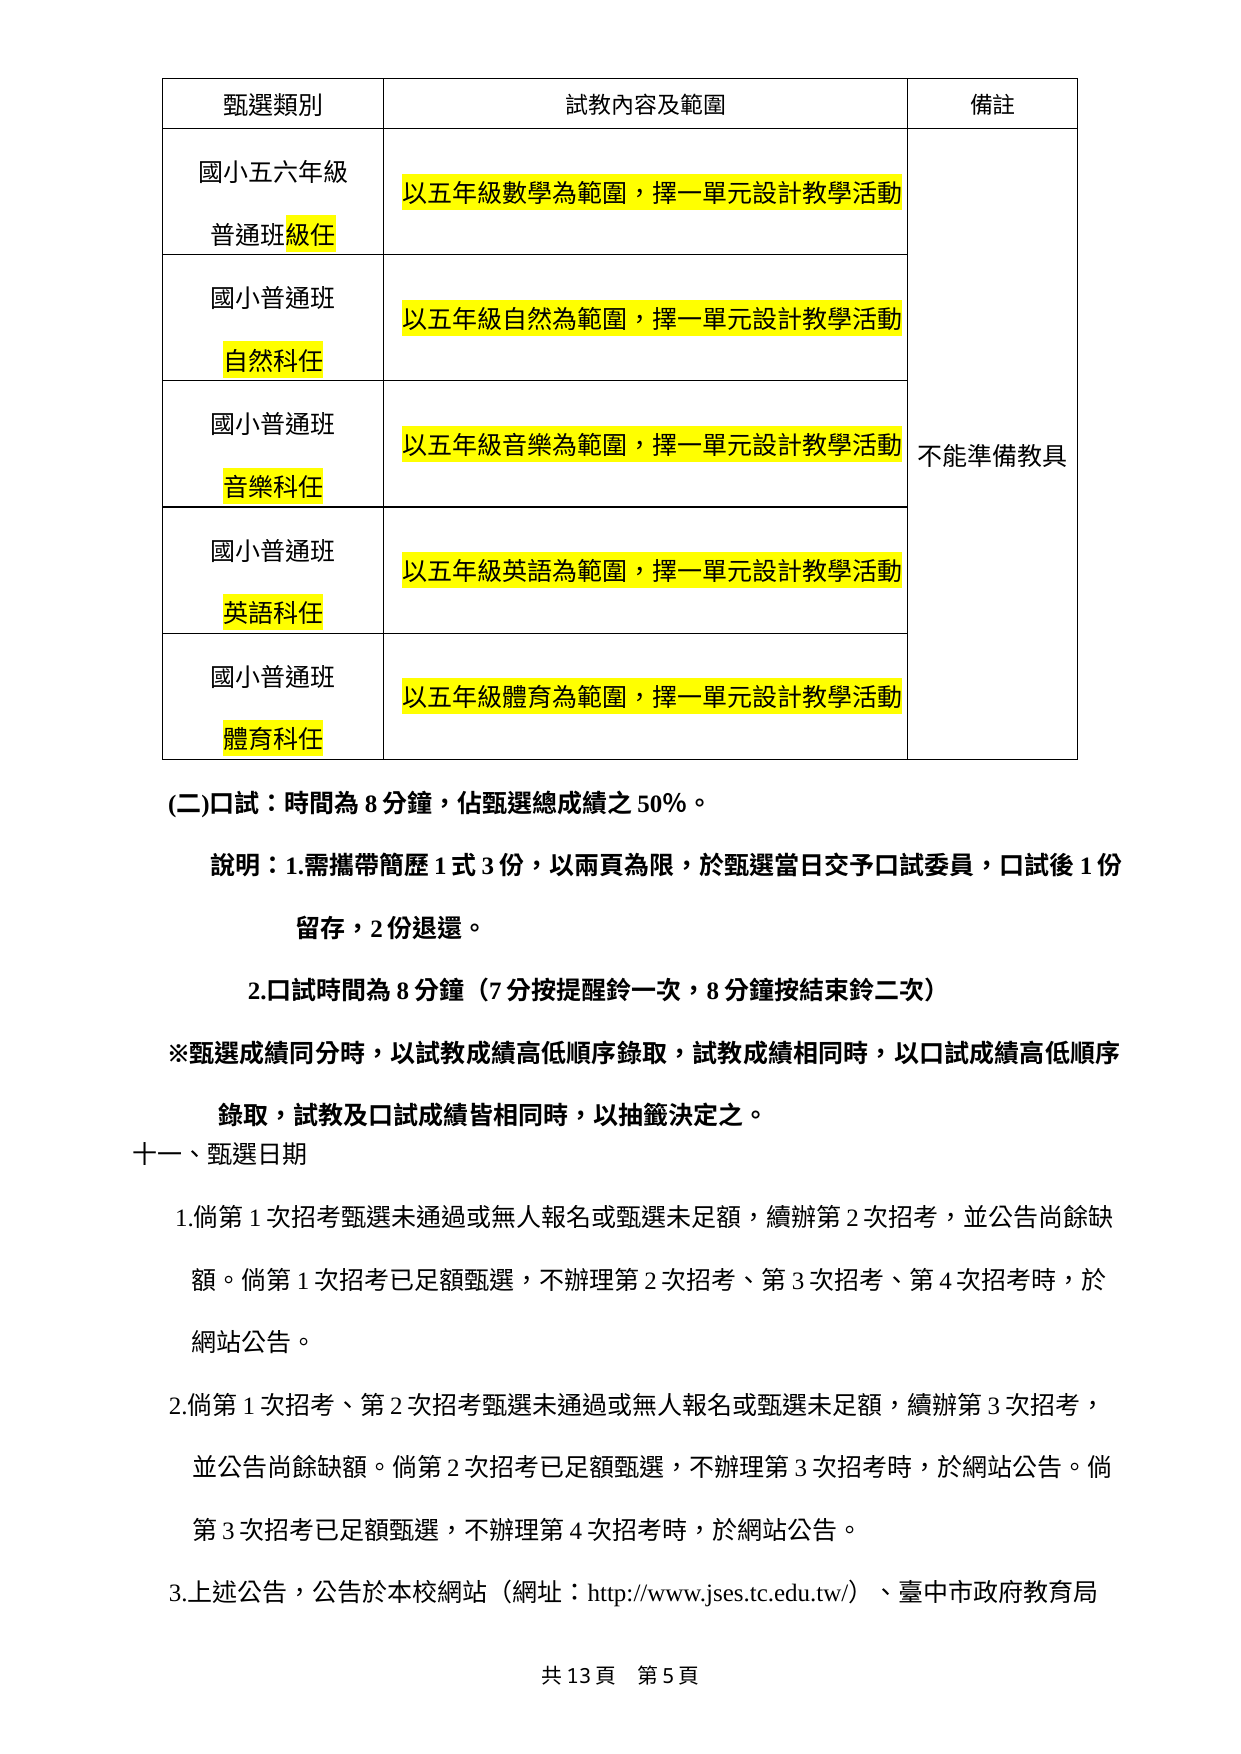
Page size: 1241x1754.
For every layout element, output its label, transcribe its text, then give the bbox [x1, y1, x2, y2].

text 3.上述公告，公告於本校網站（網址：http://www.jses.tc.edu.tw/）、臺中市政府教育局 [162, 1549, 1122, 1612]
text (二)口試：時間為8分鐘，佔甄選總成績之50％。 [168, 759, 1122, 822]
table_cell 以五年級自然為範圍，擇一單元設計教學活動 [384, 255, 907, 380]
text 2.倘第1次招考、第2次招考甄選未通過或無人報名或甄選未足額，續辦第3次招考，並公告尚餘缺額。倘第2次招考已足額甄選，不辦理第3次招考時，於網站公告。倘第3次招考已足額甄選，不辦理第4次招考時，於網站公告。 [162, 1362, 1122, 1549]
table_header 甄選類別 [163, 79, 383, 128]
table_cell 不能準備教具 [908, 129, 1077, 758]
table_cell 國小普通班 自然科任 [163, 255, 383, 380]
table_header 備註 [908, 79, 1077, 128]
table_cell 以五年級音樂為範圍，擇一單元設計教學活動 [384, 381, 907, 506]
table_cell 以五年級數學為範圍，擇一單元設計教學活動 [384, 129, 907, 254]
table_cell 以五年級體育為範圍，擇一單元設計教學活動 [384, 634, 907, 758]
table_cell 國小普通班 音樂科任 [163, 381, 383, 506]
table_cell 國小普通班 體育科任 [163, 634, 383, 758]
text 1.倘第1次招考甄選未通過或無人報名或甄選未足額，續辦第2次招考，並公告尚餘缺 額。倘第1次招考已足額甄選，不辦理第2次招考、第3次招考、第4次招考時，於網站公告。 [175, 1174, 1122, 1362]
table_cell 國小普通班 英語科任 [163, 508, 383, 632]
table_header 試教內容及範圍 [384, 79, 907, 128]
text 2.口試時間為8分鐘（7分按提醒鈴一次，8分鐘按結束鈴二次） [210, 947, 1122, 1009]
text 十一、甄選日期 [133, 1134, 1122, 1171]
text 說明：1.需攜帶簡歷1式3份，以兩頁為限，於甄選當日交予口試委員，口試後1份 留存，2份退還。 [210, 822, 1122, 947]
text ※甄選成績同分時，以試教成績高低順序錄取，試教成績相同時，以口試成績高低順序錄取，試教及口試成績皆相同時，以抽籤決定之。 [168, 1009, 1122, 1134]
table_cell 以五年級英語為範圍，擇一單元設計教學活動 [384, 508, 907, 632]
table_cell 國小五六年級 普通班級任 [163, 129, 383, 254]
